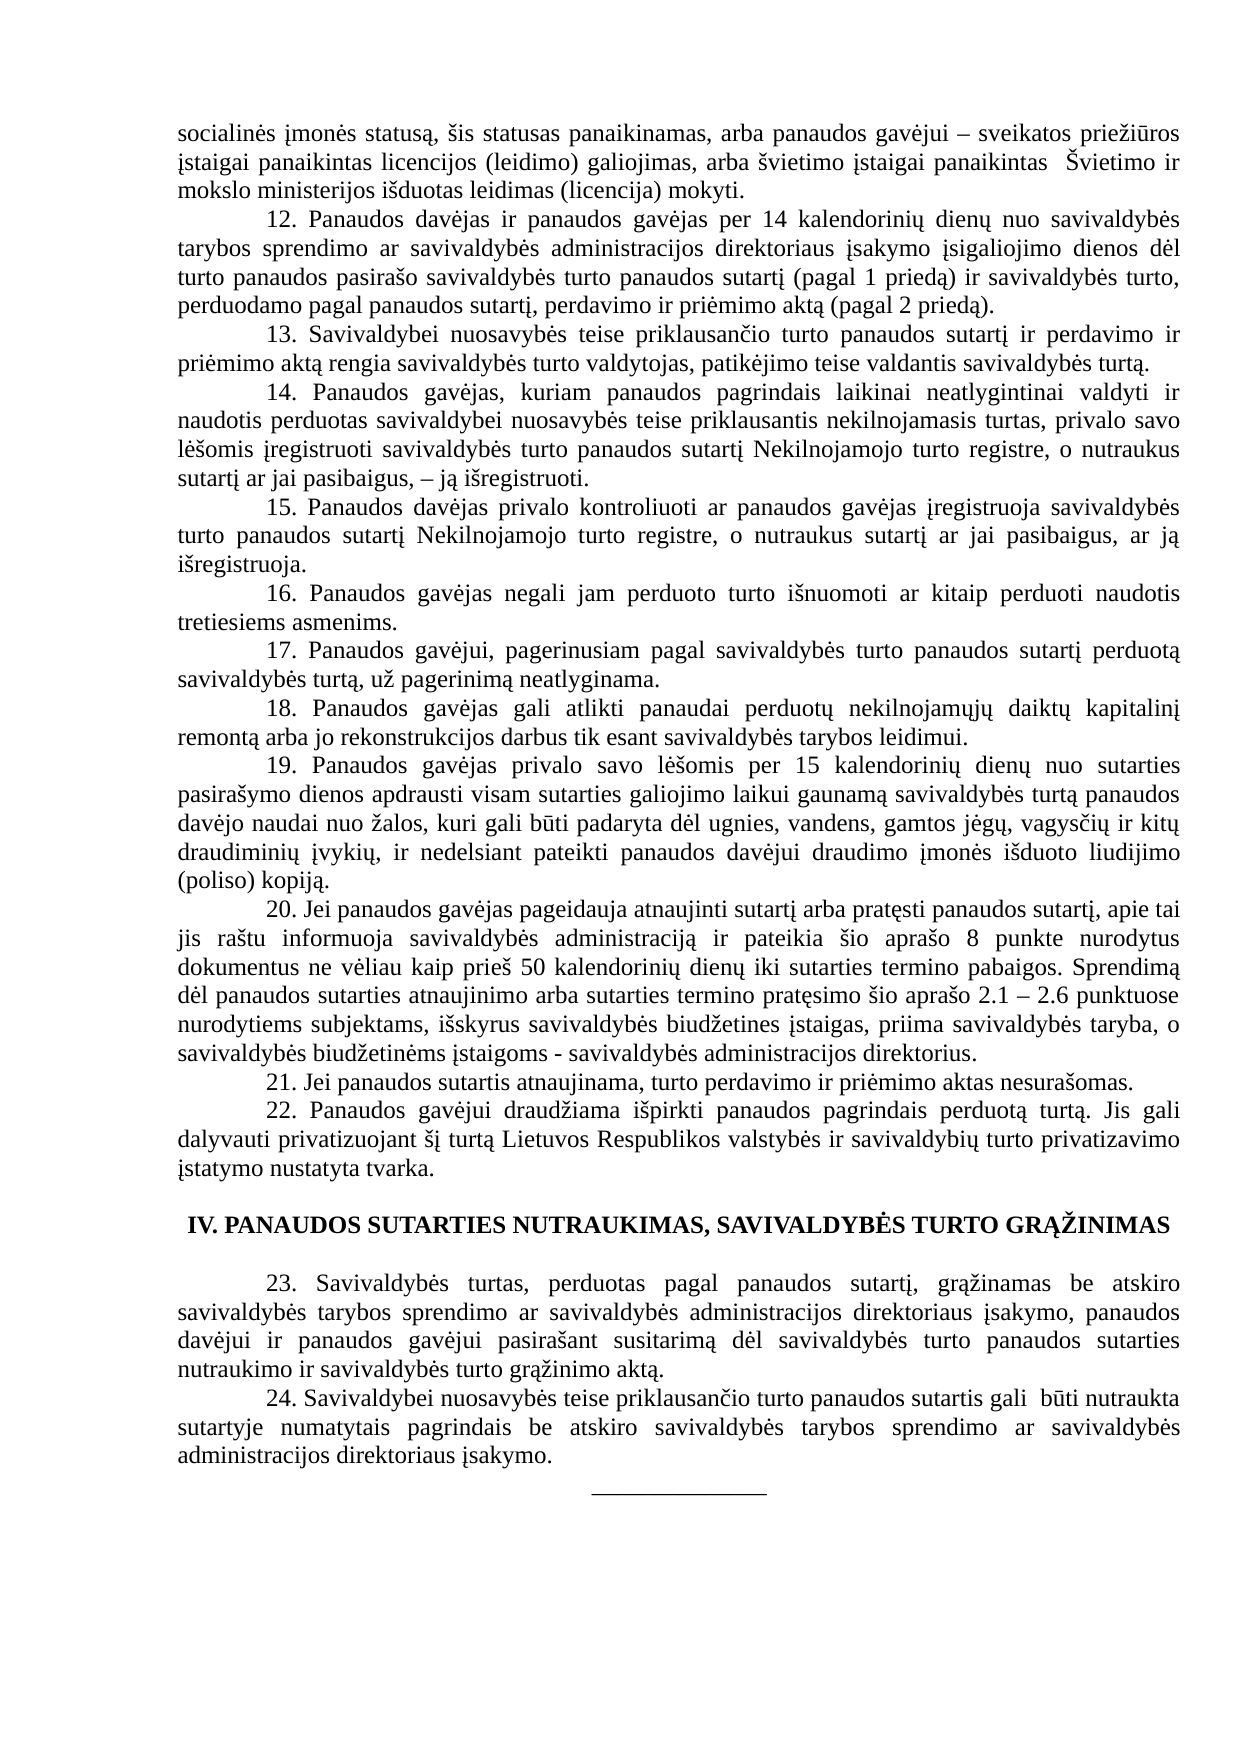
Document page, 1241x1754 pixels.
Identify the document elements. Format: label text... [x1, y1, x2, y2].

text 19. Panaudos gavėjas privalo savo lėšomis per 15 kalendorinių dienų nuo sutarties pasirašymo dienos apdrausti visam sutarties galiojimo laikui gaunamą savivaldybės turtą panaudos davėjo naudai nuo žalos, kuri gali būti padaryta dėl ugnies, vandens, gamtos jėgų, vagysčių ir kitų draudiminių įvykių, ir nedelsiant pateikti panaudos davėjui draudimo įmonės išduoto liudijimo (poliso) kopiją. [177, 751, 1181, 894]
text 13. Savivaldybei nuosavybės teise priklausančio turto panaudos sutartį ir perdavimo ir priėmimo aktą rengia savivaldybės turto valdytojas, patikėjimo teise valdantis savivaldybės turtą. [177, 319, 1181, 377]
text socialinės įmonės statusą, šis statusas panaikinamas, arba panaudos gavėjui – sveikatos priežiūros įstaigai panaikintas licencijos (leidimo) galiojimas, arba švietimo įstaigai panaikintas Švietimo ir mokslo ministerijos išduotas leidimas (licencija) mokyti. [177, 118, 1181, 204]
text ______________ [177, 1469, 1181, 1498]
text IV. PANAUDOS SUTARTIES NUTRAUKIMAS, SAVIVALDYBĖS TURTO GRĄŽINIMAS [177, 1211, 1181, 1239]
text 18. Panaudos gavėjas gali atlikti panaudai perduotų nekilnojamųjų daiktų kapitalinį remontą arba jo rekonstrukcijos darbus tik esant savivaldybės tarybos leidimui. [177, 693, 1181, 751]
text 15. Panaudos davėjas privalo kontroliuoti ar panaudos gavėjas įregistruoja savivaldybės turto panaudos sutartį Nekilnojamojo turto registre, o nutraukus sutartį ar jai pasibaigus, ar ją išregistruoja. [177, 492, 1181, 578]
text 17. Panaudos gavėjui, pagerinusiam pagal savivaldybės turto panaudos sutartį perduotą savivaldybės turtą, už pagerinimą neatlyginama. [177, 636, 1181, 693]
text 12. Panaudos davėjas ir panaudos gavėjas per 14 kalendorinių dienų nuo savivaldybės tarybos sprendimo ar savivaldybės administracijos direktoriaus įsakymo įsigaliojimo dienos dėl turto panaudos pasirašo savivaldybės turto panaudos sutartį (pagal 1 priedą) ir savivaldybės turto, perduodamo pagal panaudos sutartį, perdavimo ir priėmimo aktą (pagal 2 priedą). [177, 204, 1181, 319]
text 23. Savivaldybės turtas, perduotas pagal panaudos sutartį, grąžinamas be atskiro savivaldybės tarybos sprendimo ar savivaldybės administracijos direktoriaus įsakymo, panaudos davėjui ir panaudos gavėjui pasirašant susitarimą dėl savivaldybės turto panaudos sutarties nutraukimo ir savivaldybės turto grąžinimo aktą. [177, 1268, 1181, 1383]
text 16. Panaudos gavėjas negali jam perduoto turto išnuomoti ar kitaip perduoti naudotis tretiesiems asmenims. [177, 578, 1181, 636]
text 22. Panaudos gavėjui draudžiama išpirkti panaudos pagrindais perduotą turtą. Jis gali dalyvauti privatizuojant šį turtą Lietuvos Respublikos valstybės ir savivaldybių turto privatizavimo įstatymo nustatyta tvarka. [177, 1096, 1181, 1182]
text 14. Panaudos gavėjas, kuriam panaudos pagrindais laikinai neatlygintinai valdyti ir naudotis perduotas savivaldybei nuosavybės teise priklausantis nekilnojamasis turtas, privalo savo lėšomis įregistruoti savivaldybės turto panaudos sutartį Nekilnojamojo turto registre, o nutraukus sutartį ar jai pasibaigus, – ją išregistruoti. [177, 377, 1181, 492]
text 24. Savivaldybei nuosavybės teise priklausančio turto panaudos sutartis gali būti nutraukta sutartyje numatytais pagrindais be atskiro savivaldybės tarybos sprendimo ar savivaldybės administracijos direktoriaus įsakymo. [177, 1383, 1181, 1469]
text 20. Jei panaudos gavėjas pageidauja atnaujinti sutartį arba pratęsti panaudos sutartį, apie tai jis raštu informuoja savivaldybės administraciją ir pateikia šio aprašo 8 punkte nurodytus dokumentus ne vėliau kaip prieš 50 kalendorinių dienų iki sutarties termino pabaigos. Sprendimą dėl panaudos sutarties atnaujinimo arba sutarties termino pratęsimo šio aprašo 2.1 – 2.6 punktuose nurodytiems subjektams, išskyrus savivaldybės biudžetines įstaigas, priima savivaldybės taryba, o savivaldybės biudžetinėms įstaigoms - savivaldybės administracijos direktorius. [177, 894, 1181, 1067]
text 21. Jei panaudos sutartis atnaujinama, turto perdavimo ir priėmimo aktas nesurašomas. [177, 1067, 1181, 1096]
